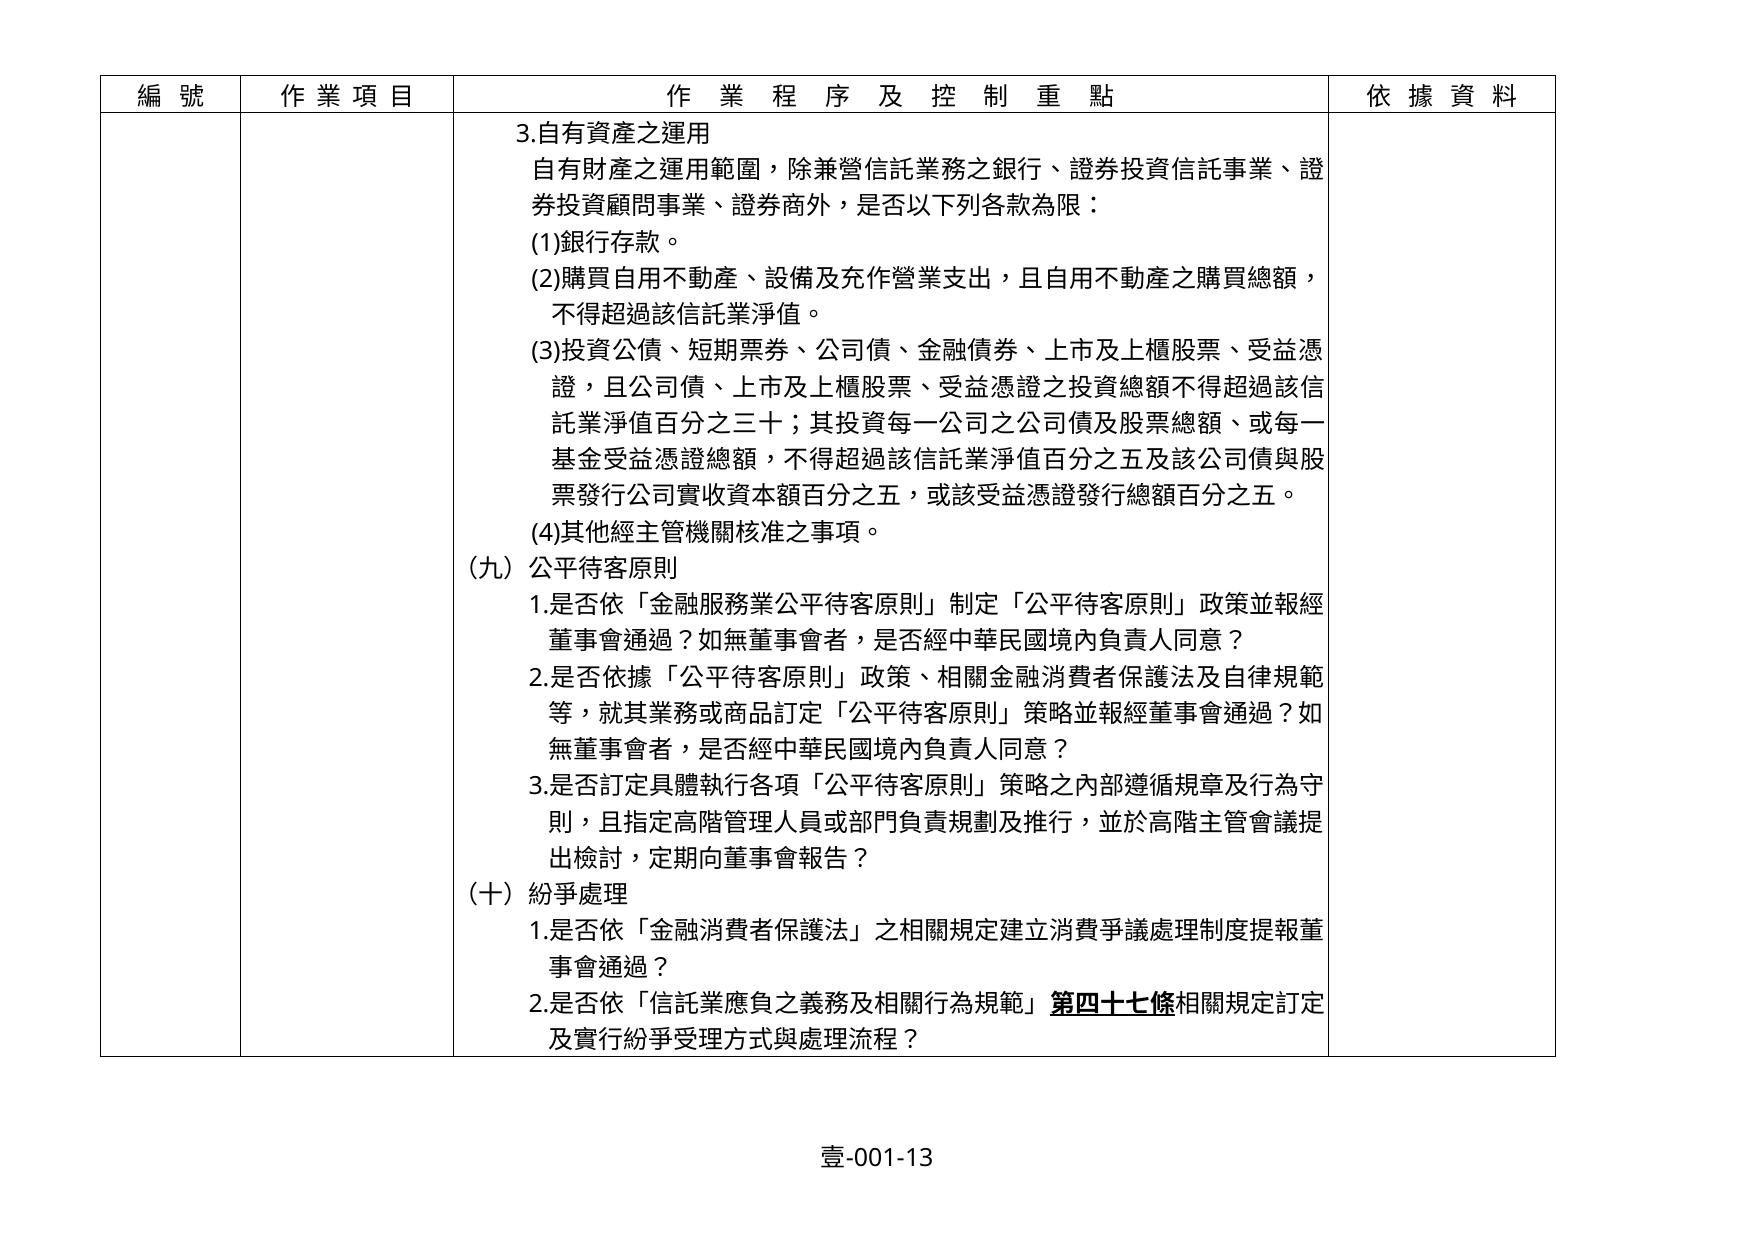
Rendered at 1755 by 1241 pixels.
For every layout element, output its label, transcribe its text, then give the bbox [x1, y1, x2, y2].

table_header 作 業 項 目 [241, 76, 453, 112]
table_cell [1329, 113, 1555, 1056]
table_header 依 據 資 料 [1329, 76, 1555, 112]
table_cell [101, 113, 240, 1056]
table_header 作 業 程 序 及 控 制 重 點 [454, 76, 1328, 112]
table_cell [241, 113, 453, 1056]
table_cell 3.自有資產之運用 自有財產之運用範圍，除兼營信託業務之銀行、證券投資信託事業、證券投資顧問事業、證券商外，是否以下列各款為限： (1)銀行存款。 (2)購買自用不動產、設備及充作營業支出，且自用不動產之購買總額，不得超過該信託業淨值。 (3)投資公債、短期票券、公司債、金融債券、上市及上櫃股票、受益憑證，且公司債、上市及上櫃股票、受益憑證之投資總額不得超過該信託業淨值百分之三十；其投資每一公司之公司債及股票總額、或每一基金受益憑證總額，不得超過該信託業淨值百分之五及該公司債與股票發行公司實收資本額百分之五，或該受益憑證發行總額百分之五。 (4)其他經主管機關核准之事項。 （九）公平待客原則 1.是否依「金融服務業公平待客原則」制定「公平待客原則」政策並報經董事會通過？如無董事會者，是否經中華民國境內負責人同意？ 2.是否依據「公平待客原則」政策、相關金融消費者保護法及自律規範等，就其業務或商品訂定「公平待客原則」策略並報經董事會通過？如無董事會者，是否經中華民國境內負責人同意？ 3.是否訂定具體執行各項「公平待客原則」策略之內部遵循規章及行為守則，且指定高階管理人員或部門負責規劃及推行，並於高階主管會議提出檢討，定期向董事會報告？ （十）紛爭處理 1.是否依「金融消費者保護法」之相關規定建立消費爭議處理制度提報董事會通過？ 2.是否依「信託業應負之義務及相關行為規範」第四十七條相關規定訂定及實行紛爭受理方式與處理流程？ [454, 113, 1328, 1056]
table_header [178, 0, 211, 17]
table_header 編 號 [101, 76, 240, 112]
